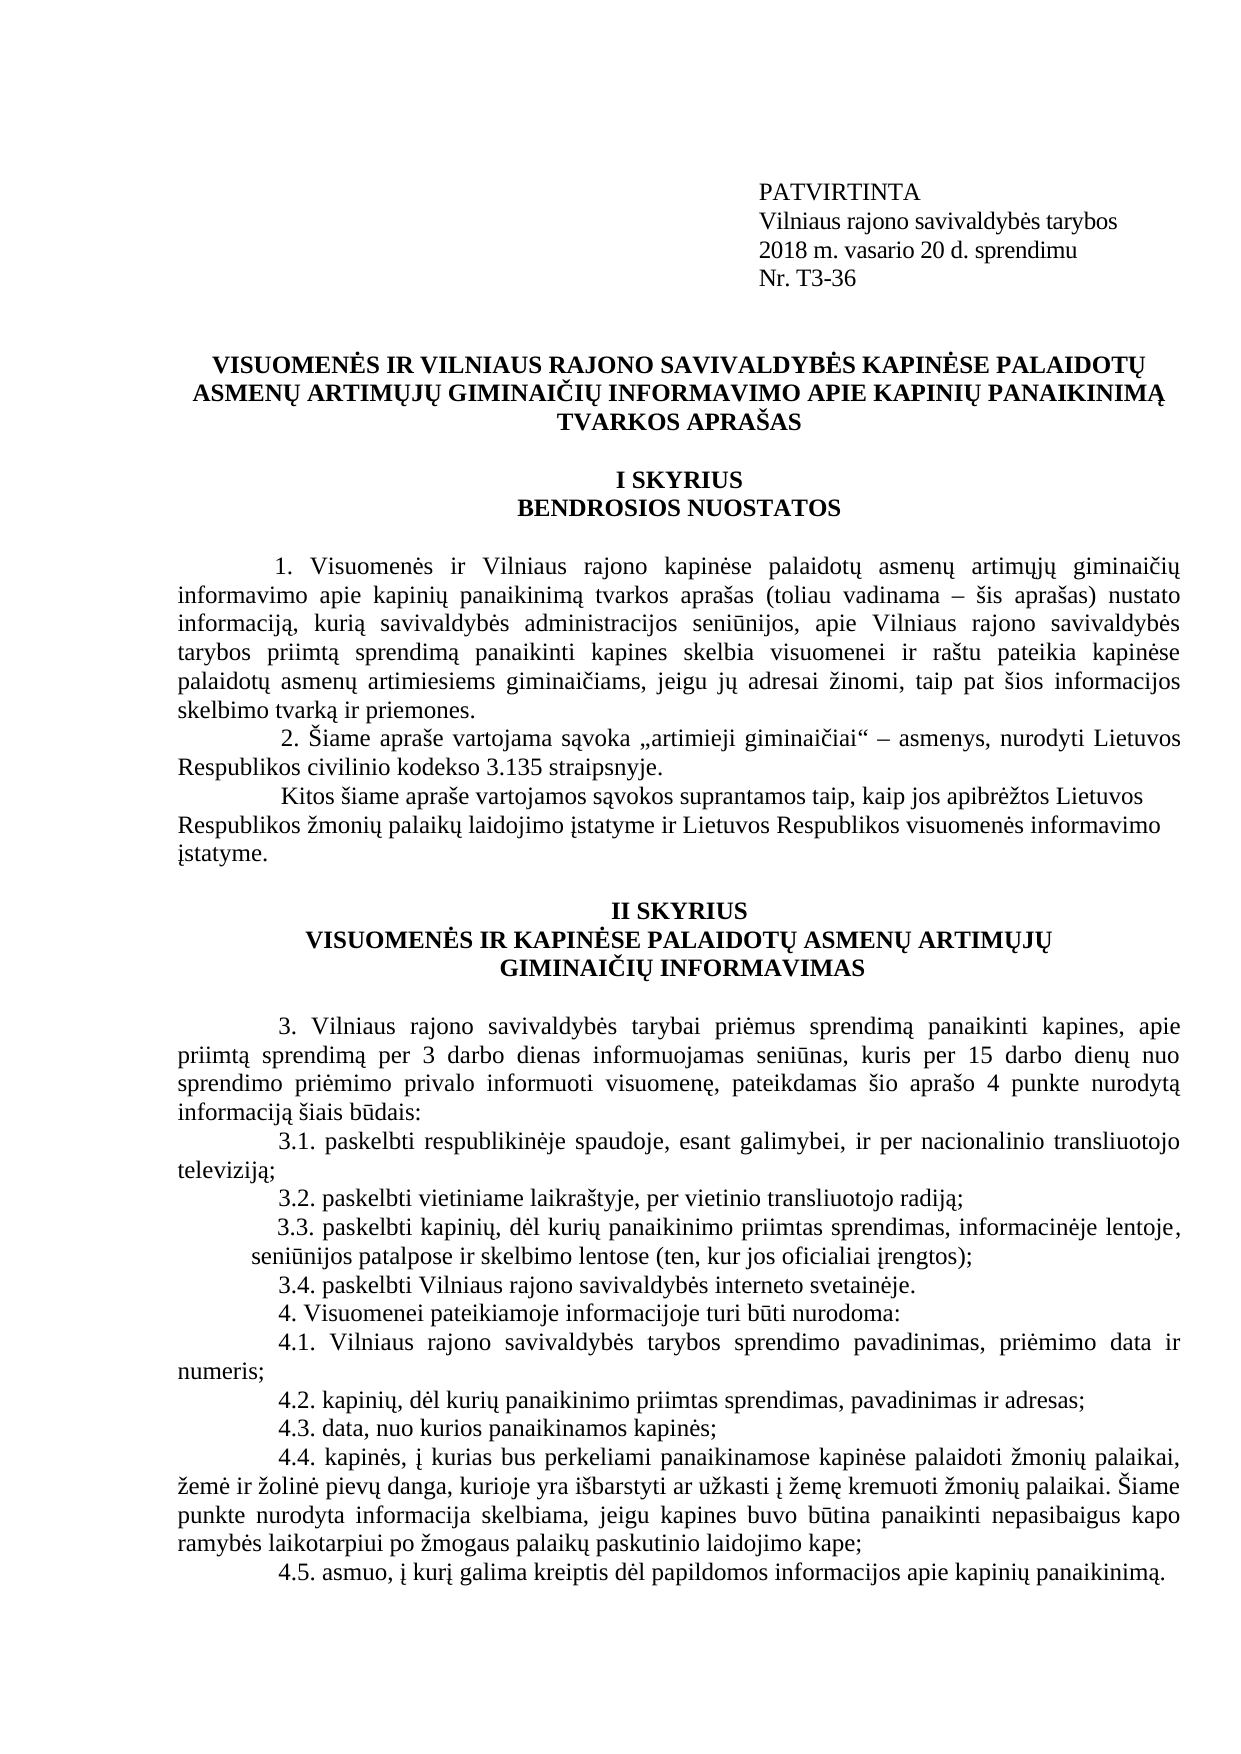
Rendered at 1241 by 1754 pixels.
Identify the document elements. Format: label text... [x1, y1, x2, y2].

text 2. Šiame apraše vartojama sąvoka „artimieji giminaičiai“ – asmenys, nurodyti Lietuvos Respublikos civilinio kodekso 3.135 straipsnyje. [177, 723, 1181, 781]
text II SKYRIUS [177, 896, 1181, 925]
text 4. Visuomenei pateikiamoje informacijoje turi būti nurodoma: [177, 1298, 1181, 1327]
text PATVIRTINTA [582, 177, 1181, 206]
text GIMINAIČIŲ INFORMAVIMAS [177, 953, 1181, 982]
text Nr. T3-36 [582, 263, 1181, 292]
text 4.5. asmuo, į kurį galima kreiptis dėl papildomos informacijos apie kapinių panaikinimą. [177, 1557, 1181, 1586]
text VISUOMENĖS IR VILNIAUS RAJONO SAVIVALDYBĖS KAPINĖSE PALAIDOTŲ ASMENŲ ARTIMŲJŲ GIMINAIČIŲ INFORMAVIMO APIE KAPINIŲ PANAIKINIMĄ TVARKOS APRAŠAS [177, 350, 1181, 436]
text Kitos šiame apraše vartojamos sąvokos suprantamos taip, kaip jos apibrėžtos Lietuvos Respublikos žmonių palaikų laidojimo įstatyme ir Lietuvos Respublikos visuomenės informavimo įstatyme. [177, 781, 1181, 867]
text 4.2. kapinių, dėl kurių panaikinimo priimtas sprendimas, pavadinimas ir adresas; [177, 1385, 1181, 1413]
text I SKYRIUS [177, 465, 1181, 493]
text VISUOMENĖS IR KAPINĖSE PALAIDOTŲ ASMENŲ ARTIMŲJŲ [177, 925, 1181, 953]
text 4.3. data, nuo kurios panaikinamos kapinės; [177, 1413, 1181, 1442]
text 3.4. paskelbti Vilniaus rajono savivaldybės interneto svetainėje. [177, 1270, 1181, 1298]
text BENDROSIOS NUOSTATOS [177, 493, 1181, 522]
text 3.2. paskelbti vietiniame laikraštyje, per vietinio transliuotojo radiją; [177, 1183, 1181, 1212]
text 3.1. paskelbti respublikinėje spaudoje, esant galimybei, ir per nacionalinio transliuotojo televiziją; [177, 1126, 1181, 1183]
text 2018 m. vasario 20 d. sprendimu [582, 235, 1181, 263]
text 1. Visuomenės ir Vilniaus rajono kapinėse palaidotų asmenų artimųjų giminaičių informavimo apie kapinių panaikinimą tvarkos aprašas (toliau vadinama – šis aprašas) nustato informaciją, kurią savivaldybės administracijos seniūnijos, apie Vilniaus rajono savivaldybės tarybos priimtą sprendimą panaikinti kapines skelbia visuomenei ir raštu pateikia kapinėse palaidotų asmenų artimiesiems giminaičiams, jeigu jų adresai žinomi, taip pat šios informacijos skelbimo tvarką ir priemones. [177, 551, 1181, 723]
text 4.1. Vilniaus rajono savivaldybės tarybos sprendimo pavadinimas, priėmimo data ir numeris; [177, 1327, 1181, 1385]
text Vilniaus rajono savivaldybės tarybos [582, 206, 1181, 235]
text 4.4. kapinės, į kurias bus perkeliami panaikinamose kapinėse palaidoti žmonių palaikai, žemė ir žolinė pievų danga, kurioje yra išbarstyti ar užkasti į žemę kremuoti žmonių palaikai. Šiame punkte nurodyta informacija skelbiama, jeigu kapines buvo būtina panaikinti nepasibaigus kapo ramybės laikotarpiui po žmogaus palaikų paskutinio laidojimo kape; [177, 1442, 1181, 1557]
text 3. Vilniaus rajono savivaldybės tarybai priėmus sprendimą panaikinti kapines, apie priimtą sprendimą per 3 darbo dienas informuojamas seniūnas, kuris per 15 darbo dienų nuo sprendimo priėmimo privalo informuoti visuomenę, pateikdamas šio aprašo 4 punkte nurodytą informaciją šiais būdais: [177, 1011, 1181, 1126]
text 3.3. paskelbti kapinių, dėl kurių panaikinimo priimtas sprendimas, informacinėje lentoje, seniūnijos patalpose ir skelbimo lentose (ten, kur jos oficialiai įrengtos); [251, 1212, 1181, 1270]
